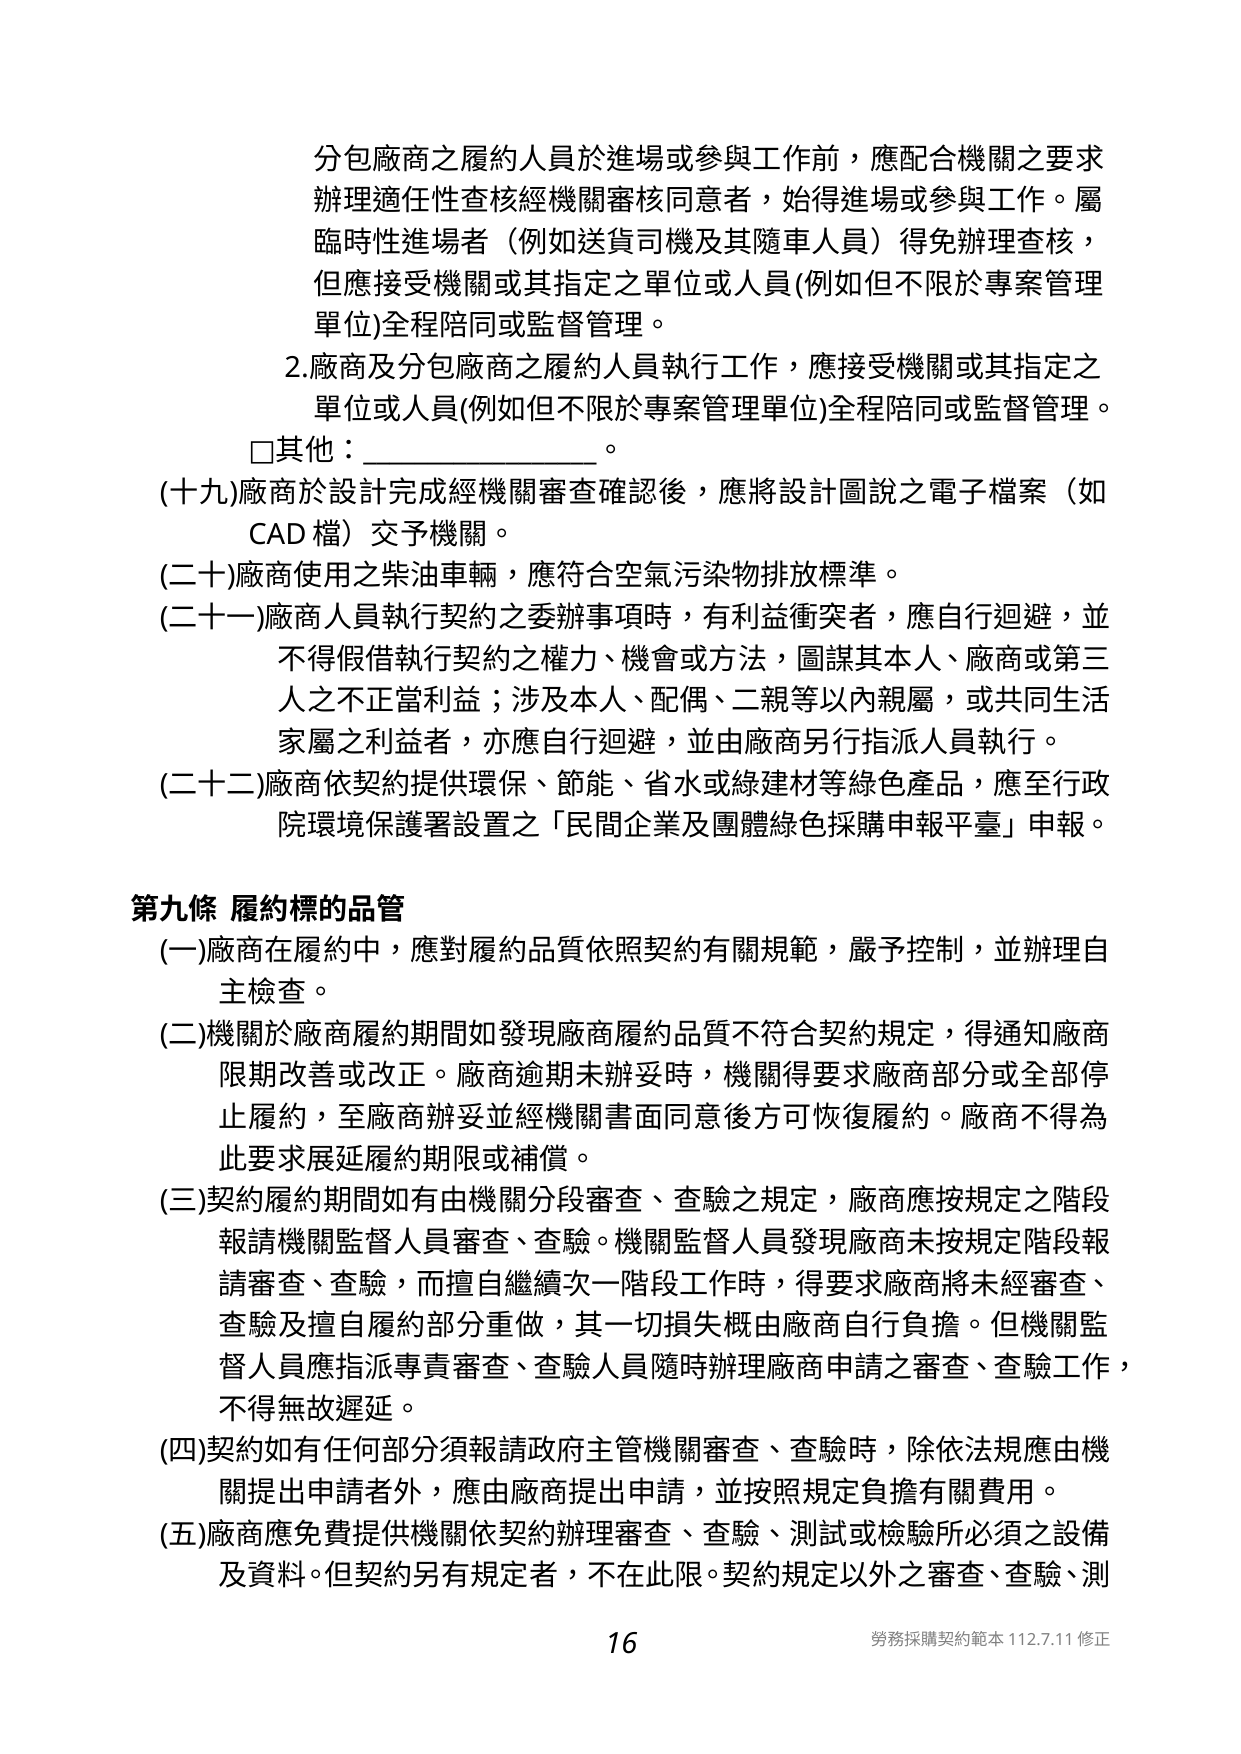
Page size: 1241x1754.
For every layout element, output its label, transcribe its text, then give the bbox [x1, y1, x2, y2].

text 分包廠商之履約人員於進場或參與工作前，應配合機關之要求辦理適任性查核經機關審核同意者，始得進場或參與工作。屬臨時性進場者（例如送貨司機及其隨車人員）得免辦理查核，但應接受機關或其指定之單位或人員(例如但不限於專案管理單位)全程陪同或監督管理。 [284, 136, 1104, 344]
text (二十)廠商使用之柴油車輛，應符合空氣污染物排放標準。 [159, 552, 1110, 594]
text □其他：__________________。 [248, 427, 1104, 469]
text (四)契約如有任何部分須報請政府主管機關審查、查驗時，除依法規應由機關提出申請者外，應由廠商提出申請，並按照規定負擔有關費用。 [159, 1427, 1110, 1511]
text (五)廠商應免費提供機關依契約辦理審查、查驗、測試或檢驗所必須之設備及資料。但契約另有規定者，不在此限。契約規定以外之審查、查驗、測 [159, 1511, 1110, 1594]
text (二十二)廠商依契約提供環保、節能、省水或綠建材等綠色產品，應至行政院環境保護署設置之「民間企業及團體綠色採購申報平臺」申報。 [159, 761, 1110, 844]
text (一)廠商在履約中，應對履約品質依照契約有關規範，嚴予控制，並辦理自主檢查。 [159, 927, 1110, 1011]
text (十九)廠商於設計完成經機關審查確認後，應將設計圖說之電子檔案（如CAD檔）交予機關。 [159, 469, 1110, 552]
text 第九條 履約標的品管 [130, 886, 1110, 927]
text 2.廠商及分包廠商之履約人員執行工作，應接受機關或其指定之單位或人員(例如但不限於專案管理單位)全程陪同或監督管理。 [284, 344, 1104, 427]
text (二)機關於廠商履約期間如發現廠商履約品質不符合契約規定，得通知廠商限期改善或改正。廠商逾期未辦妥時，機關得要求廠商部分或全部停止履約，至廠商辦妥並經機關書面同意後方可恢復履約。廠商不得為此要求展延履約期限或補償。 [159, 1011, 1110, 1177]
text (二十一)廠商人員執行契約之委辦事項時，有利益衝突者，應自行迴避，並不得假借執行契約之權力、機會或方法，圖謀其本人、廠商或第三人之不正當利益；涉及本人、配偶、二親等以內親屬，或共同生活家屬之利益者，亦應自行迴避，並由廠商另行指派人員執行。 [159, 594, 1110, 761]
text (三)契約履約期間如有由機關分段審查、查驗之規定，廠商應按規定之階段報請機關監督人員審查、查驗。機關監督人員發現廠商未按規定階段報請審查、查驗，而擅自繼續次一階段工作時，得要求廠商將未經審查、查驗及擅自履約部分重做，其一切損失概由廠商自行負擔。但機關監督人員應指派專責審查、查驗人員隨時辦理廠商申請之審查、查驗工作，不得無故遲延。 [159, 1177, 1110, 1427]
